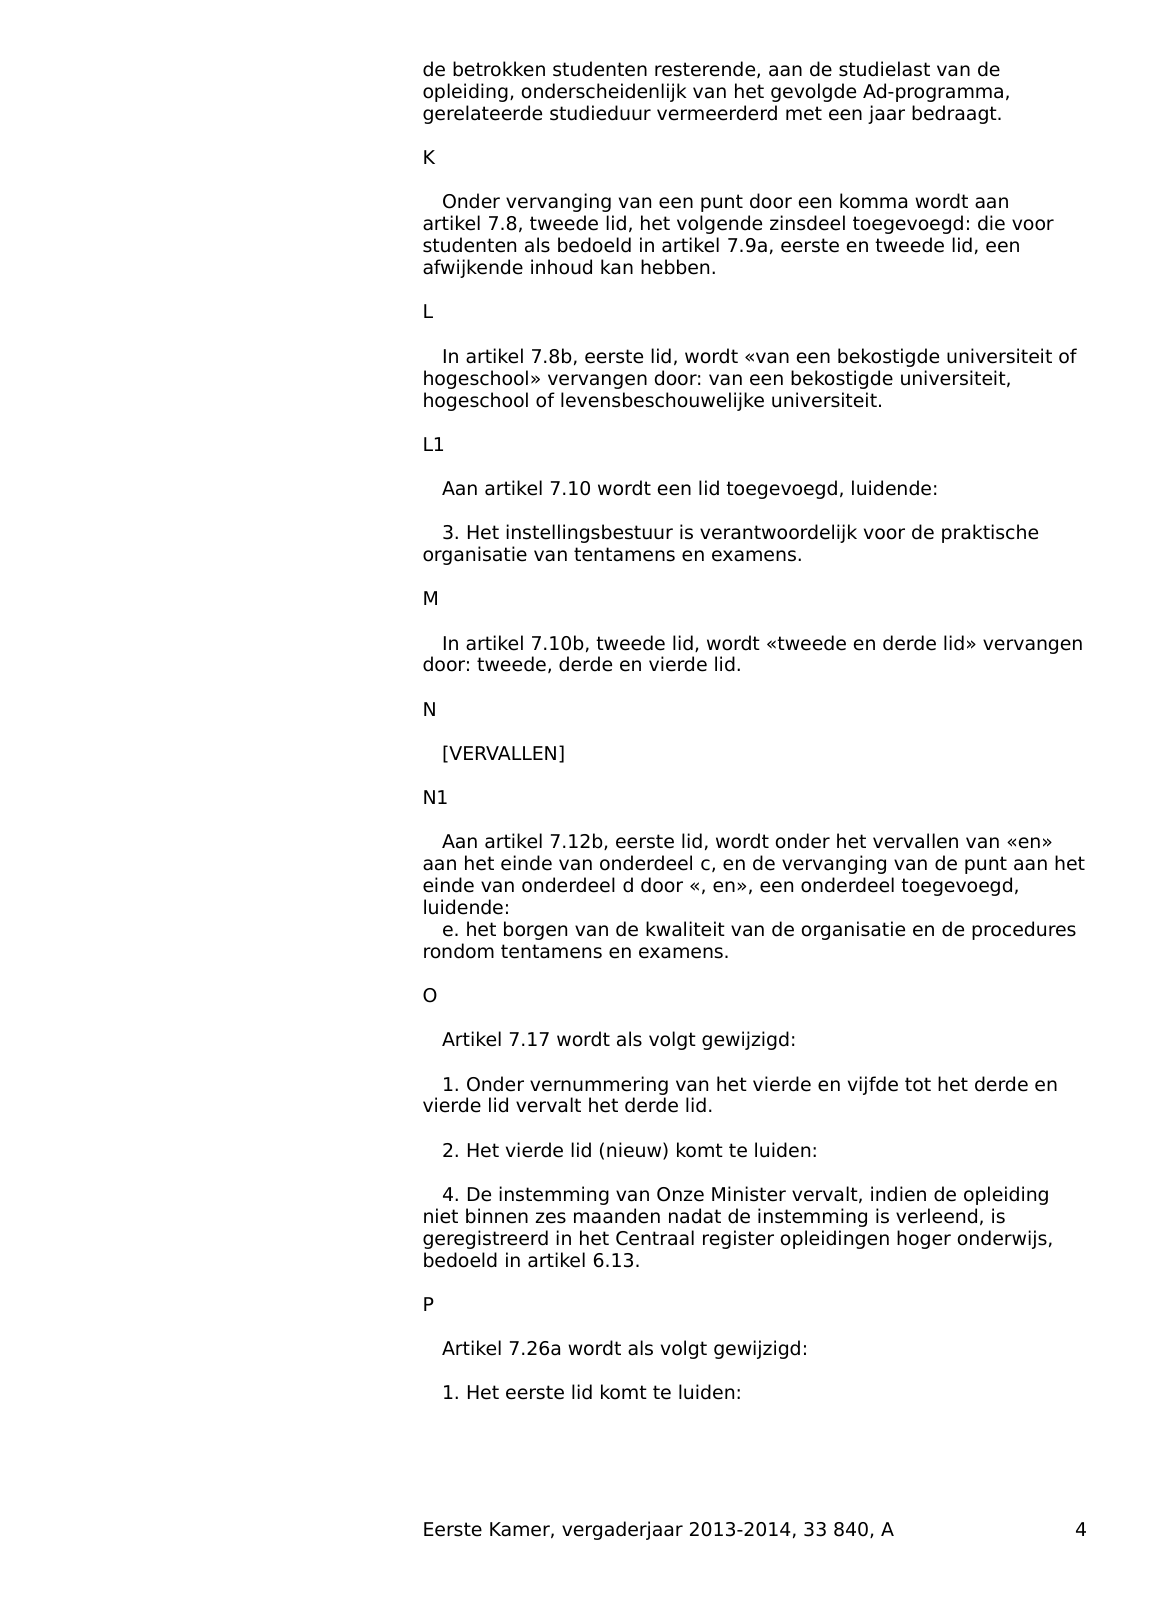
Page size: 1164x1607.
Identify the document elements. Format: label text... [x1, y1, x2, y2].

text [VERVALLEN] [422, 743, 1087, 765]
text In artikel 7.8b, eerste lid, wordt «van een bekostigde universiteit of hogeschool» vervangen door: van een bekostigde universiteit, hogeschool of levensbeschouwelijke universiteit. [422, 346, 1087, 412]
text 2. Het vierde lid (nieuw) komt te luiden: [422, 1139, 1087, 1162]
text P [422, 1294, 1087, 1316]
text 1. Het eerste lid komt te luiden: [422, 1382, 1087, 1404]
text de betrokken studenten resterende, aan de studielast van de opleiding, onderscheidenlijk van het gevolgde Ad-programma, gerelateerde studieduur vermeerderd met een jaar bedraagt. [422, 59, 1087, 125]
text 3. Het instellingsbestuur is verantwoordelijk voor de praktische organisatie van tentamens en examens. [422, 522, 1087, 566]
text L [422, 301, 1087, 323]
text L1 [422, 434, 1087, 456]
text N1 [422, 787, 1087, 809]
text N [422, 698, 1087, 721]
text 4. De instemming van Onze Minister vervalt, indien de opleiding niet binnen zes maanden nadat de instemming is verleend, is geregistreerd in het Centraal register opleidingen hoger onderwijs, bedoeld in artikel 6.13. [422, 1184, 1087, 1272]
text K [422, 147, 1087, 169]
text 1. Onder vernummering van het vierde en vijfde tot het derde en vierde lid vervalt het derde lid. [422, 1073, 1087, 1117]
text Artikel 7.17 wordt als volgt gewijzigd: [422, 1029, 1087, 1051]
text M [422, 588, 1087, 610]
text Aan artikel 7.10 wordt een lid toegevoegd, luidende: [422, 478, 1087, 500]
text Aan artikel 7.12b, eerste lid, wordt onder het vervallen van «en» aan het einde van onderdeel c, en de vervanging van de punt aan het einde van onderdeel d door «, en», een onderdeel toegevoegd, luidende: [422, 831, 1087, 919]
text Onder vervanging van een punt door een komma wordt aan artikel 7.8, tweede lid, het volgende zinsdeel toegevoegd: die voor studenten als bedoeld in artikel 7.9a, eerste en tweede lid, een afwijkende inhoud kan hebben. [422, 191, 1087, 279]
text Artikel 7.26a wordt als volgt gewijzigd: [422, 1338, 1087, 1360]
text O [422, 985, 1087, 1007]
text e. het borgen van de kwaliteit van de organisatie en de procedures rondom tentamens en examens. [422, 919, 1087, 963]
text In artikel 7.10b, tweede lid, wordt «tweede en derde lid» vervangen door: tweede, derde en vierde lid. [422, 632, 1087, 676]
